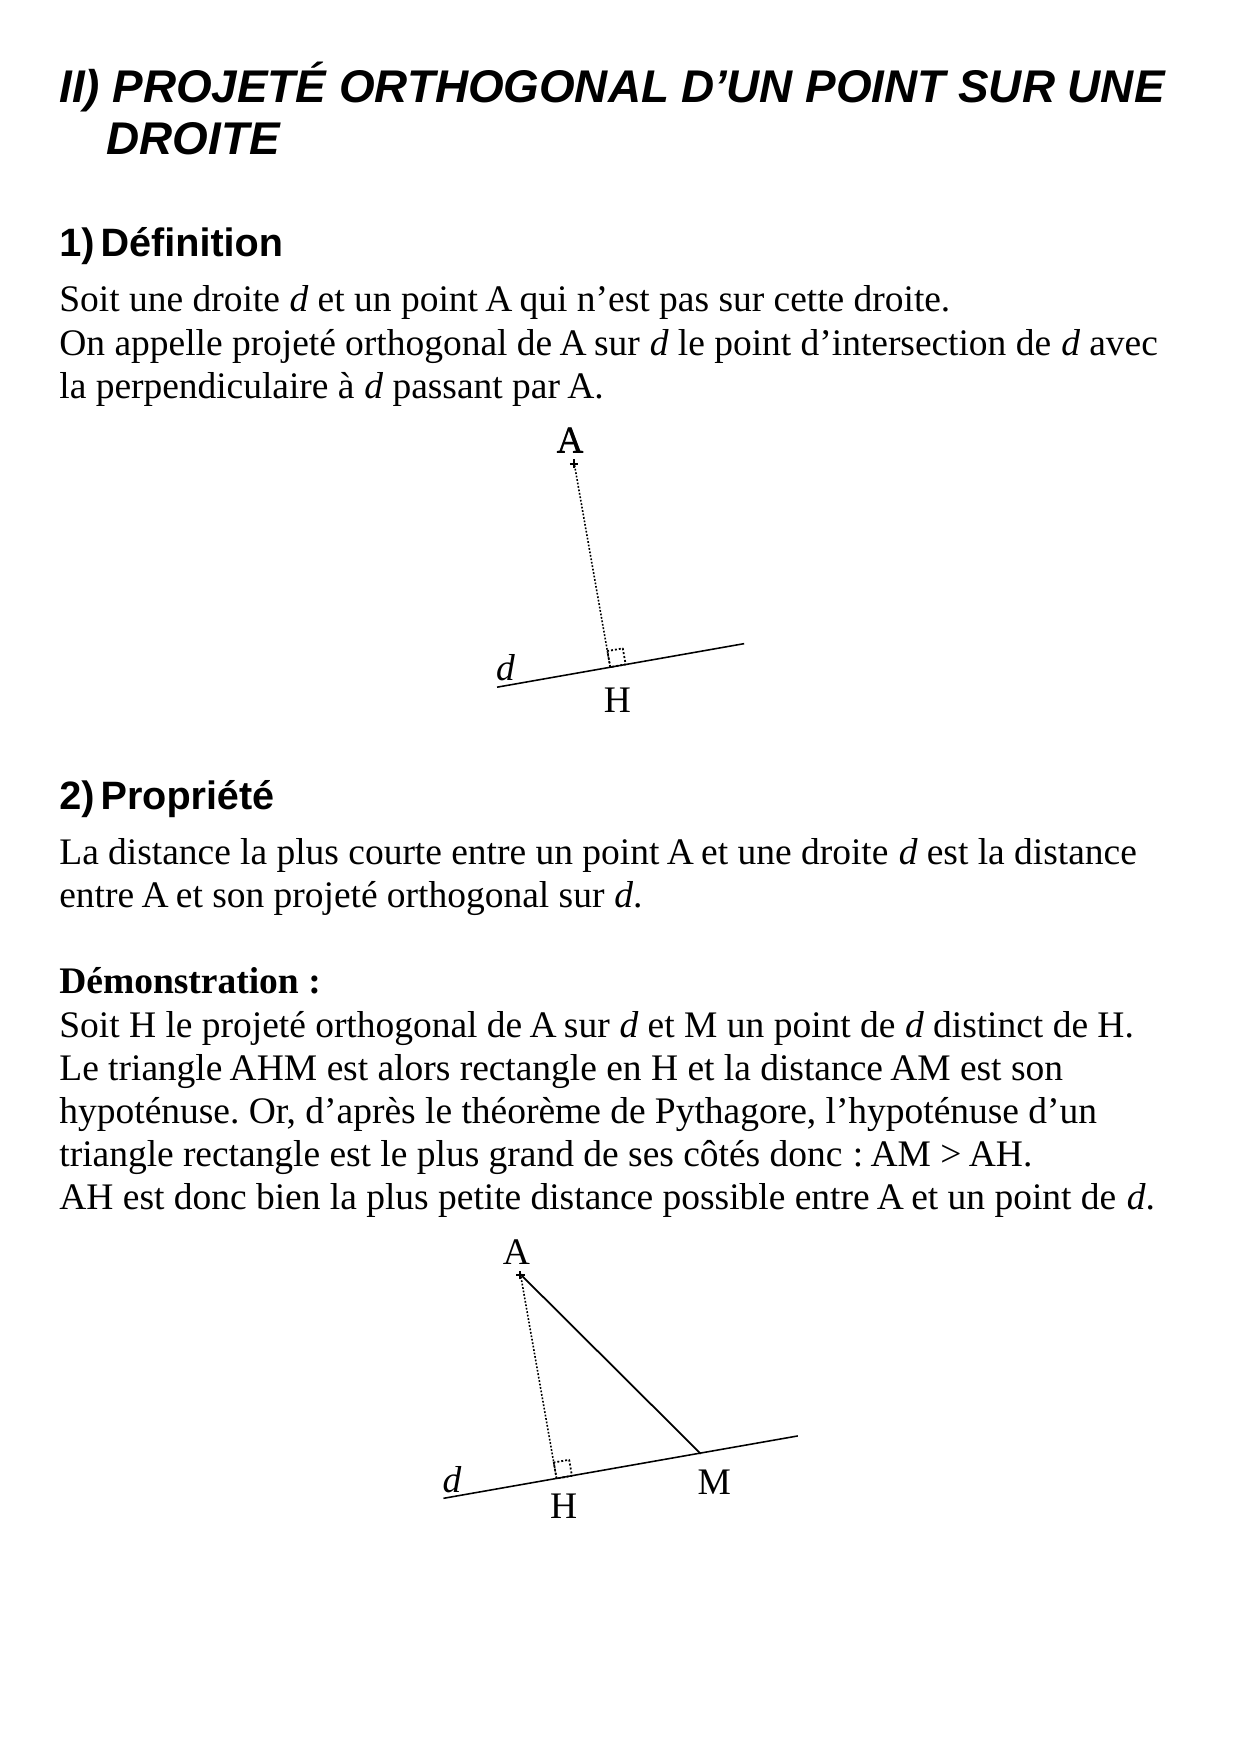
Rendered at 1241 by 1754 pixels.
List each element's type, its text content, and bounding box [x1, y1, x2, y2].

text La distance la plus courte entre un point A et une droite d est la distance entre A et son projeté orthogonal sur d. [59, 829, 1181, 916]
list Propriété [59, 772, 1181, 818]
list Définition [59, 219, 1181, 265]
text Soit H le projeté orthogonal de A sur d et M un point de d distinct de H. [59, 1002, 1181, 1045]
list Projeté orthogonal d’un point sur une droite [59, 59, 1181, 164]
text Démonstration : [59, 959, 1181, 1002]
text Le triangle AHM est alors rectangle en H et la distance AM est son hypoténuse. Or, d’après le théorème de Pythagore, l’hypoténuse d’un triangle rectangle est le plus grand de ses côtés donc : AM > AH. [59, 1045, 1181, 1174]
text AH est donc bien la plus petite distance possible entre A et un point de d. [59, 1174, 1181, 1218]
text Soit une droite d et un point A qui n’est pas sur cette droite. [59, 277, 1181, 320]
text On appelle projeté orthogonal de A sur d le point d’intersection de d avec la perpendiculaire à d passant par A. [59, 320, 1181, 406]
